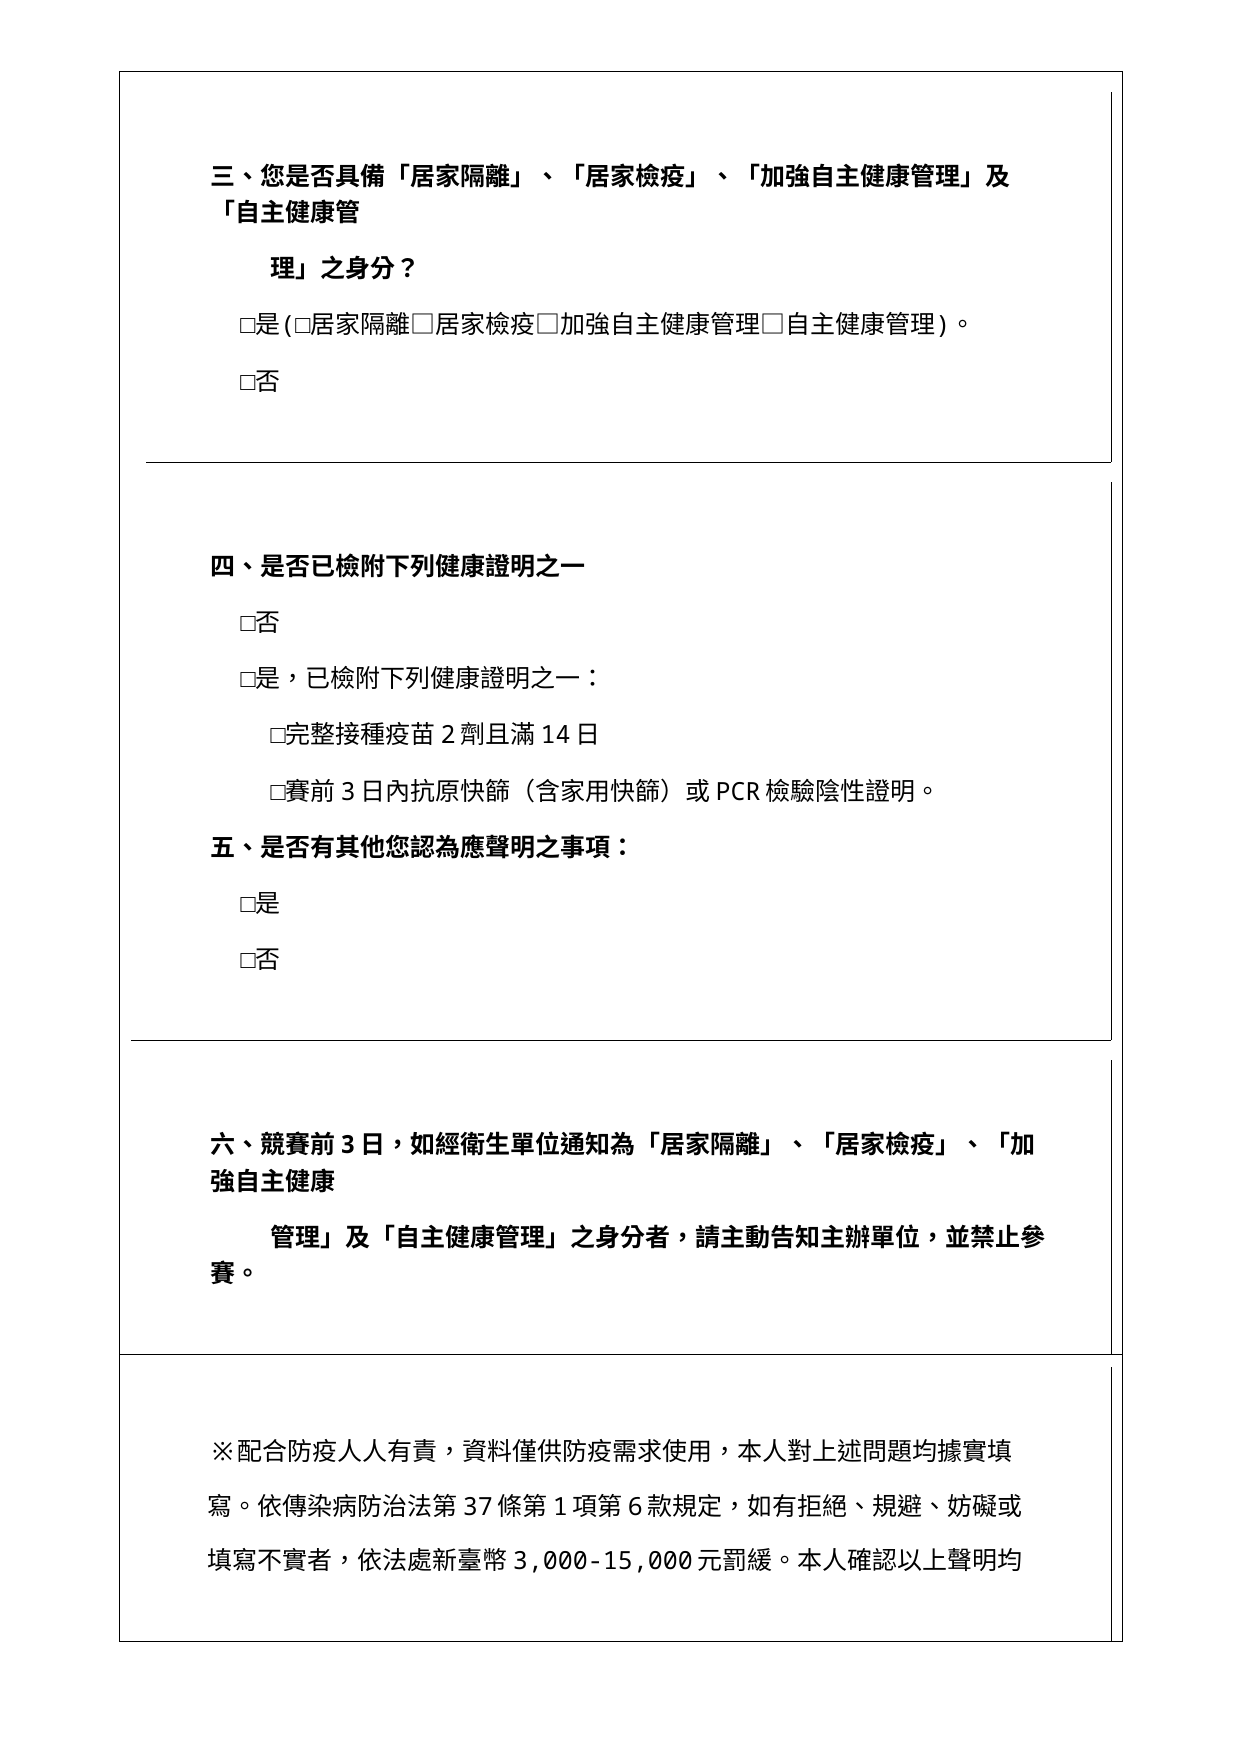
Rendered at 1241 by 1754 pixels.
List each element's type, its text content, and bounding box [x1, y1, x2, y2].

table_cell 三、您是否具備「居家隔離」、「居家檢疫」、「加強自主健康管理」及「自主健康管 理」之身分？ □是(□居家隔離□居家檢疫□加強自主健康管理□自主健康管理)。 □否 四、是否已檢附下列健康證明之一 □否 □是，已檢附下列健康證明之一： □完整接種疫苗2劑且滿14日 □賽前3日內抗原快篩（含家用快篩）或PCR檢驗陰性證明。 五、是否有其他您認為應聲明之事項： □是 □否 六、競賽前3日，如經衛生單位通知為「居家隔離」、「居家檢疫」、「加強自主健康 管理」及「自主健康管理」之身分者，請主動告知主辦單位，並禁止參賽。 [120, 72, 1122, 1354]
table_cell ※配合防疫人人有責，資料僅供防疫需求使用，本人對上述問題均據實填寫。依傳染病防治法第37條第1項第6款規定，如有拒絕、規避、妨礙或填寫不實者，依法處新臺幣3,000-15,000元罰緩。本人確認以上聲明均 [120, 1355, 1122, 1641]
